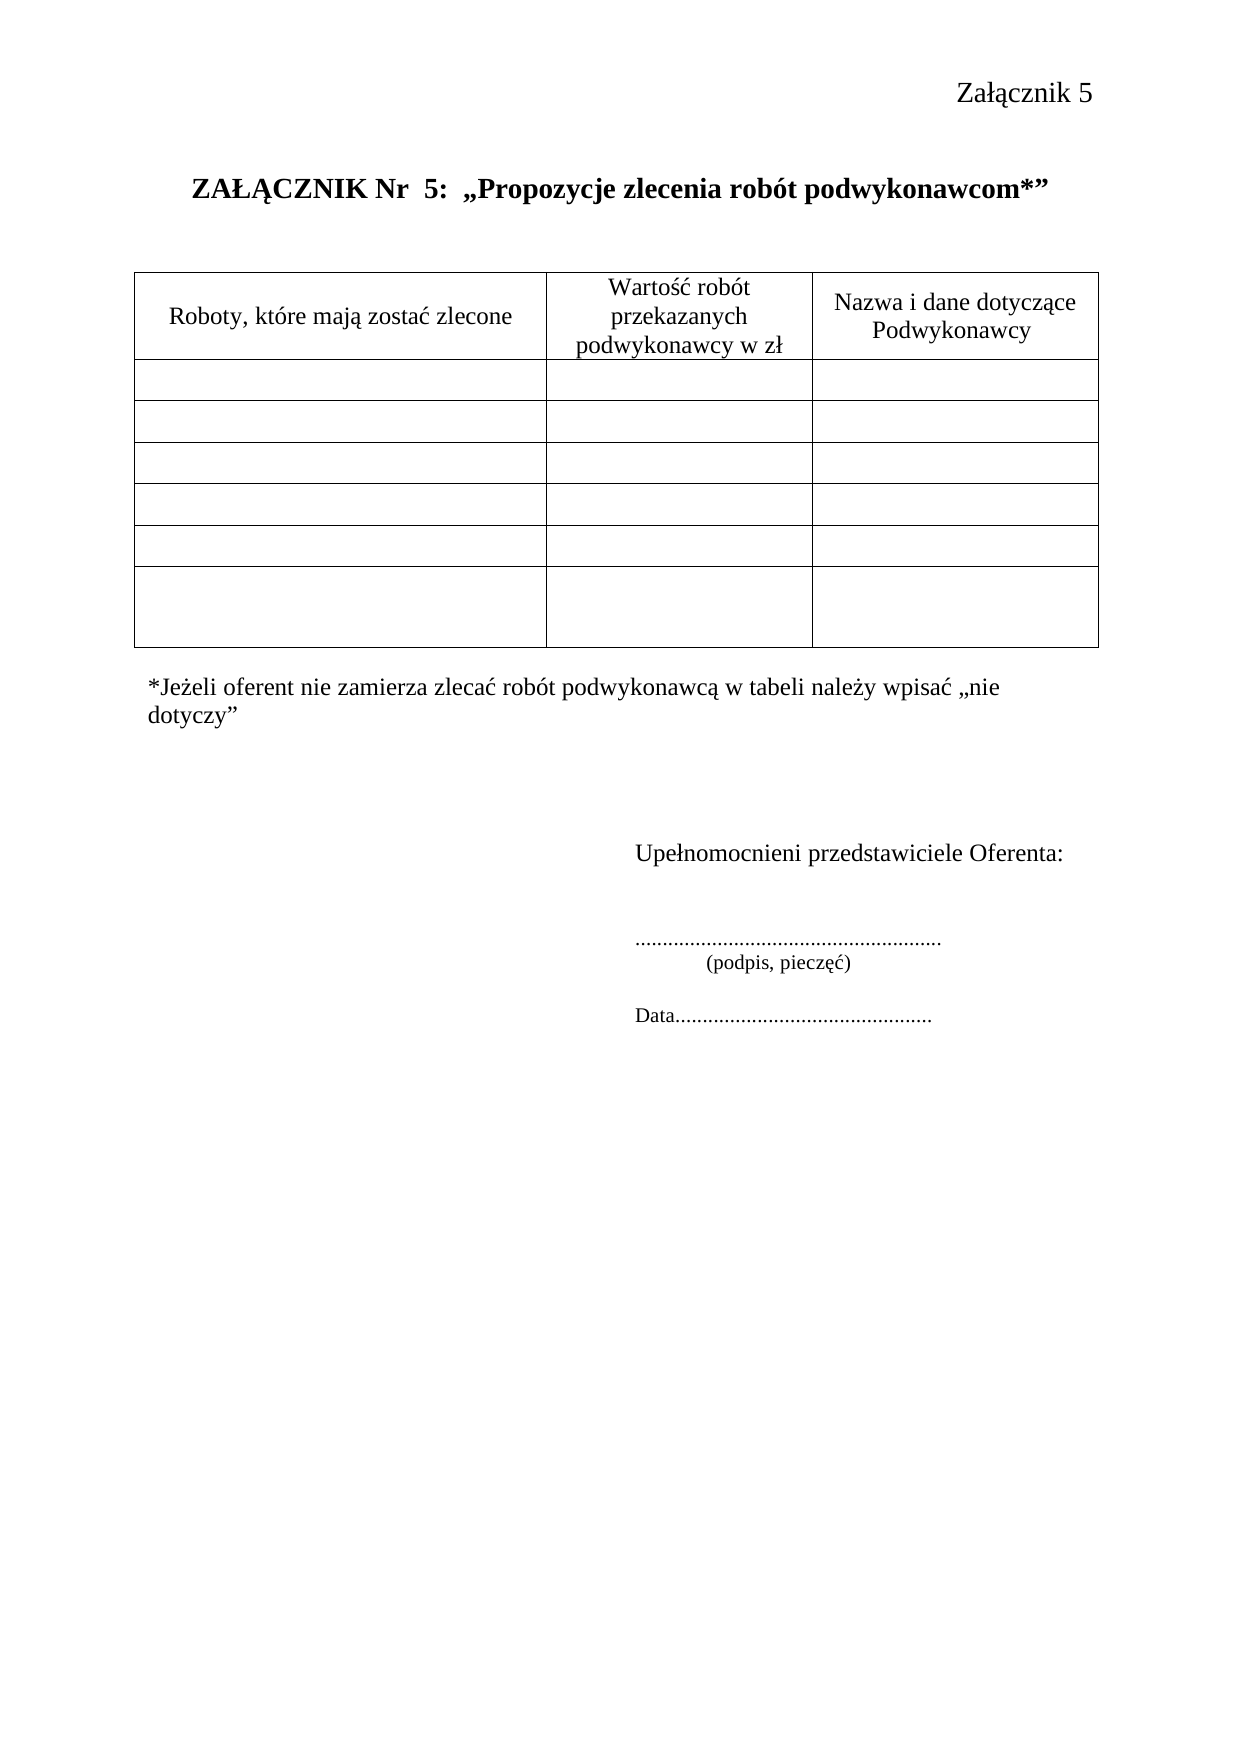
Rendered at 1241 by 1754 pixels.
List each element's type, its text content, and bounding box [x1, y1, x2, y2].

text ZAŁĄCZNIK Nr 5: „Propozycje zlecenia robót podwykonawcom*” [148, 171, 1093, 205]
text (podpis, pieczęć) [635, 949, 1093, 973]
table_cell [813, 484, 1098, 524]
text Data............................................... [635, 1003, 1093, 1027]
table_cell [813, 567, 1098, 647]
text ........................................................ [635, 925, 1093, 949]
text *Jeżeli oferent nie zamierza zlecać robót podwykonawcą w tabeli należy wpisać „nie dotyczy” [148, 671, 1093, 729]
table_cell [135, 443, 546, 483]
table_cell [547, 567, 812, 647]
table_cell [813, 360, 1098, 400]
text Załącznik 5 [148, 75, 1093, 108]
table_cell [135, 526, 546, 566]
table_cell [547, 401, 812, 442]
table_cell [547, 484, 812, 524]
table_cell [547, 443, 812, 483]
table_cell [547, 360, 812, 400]
table_cell [135, 484, 546, 524]
table_cell [135, 360, 546, 400]
table_cell [547, 526, 812, 566]
table_cell [813, 401, 1098, 442]
table_cell [135, 401, 546, 442]
table_cell [813, 443, 1098, 483]
table_header Roboty, które mają zostać zlecone [135, 273, 546, 359]
table_cell [813, 526, 1098, 566]
text Upełnomocnieni przedstawiciele Oferenta: [635, 814, 1093, 867]
table_cell [135, 567, 546, 647]
table_header Nazwa i dane dotyczące Podwykonawcy [813, 273, 1098, 359]
table_header Wartość robót przekazanych podwykonawcy w zł [547, 273, 812, 359]
